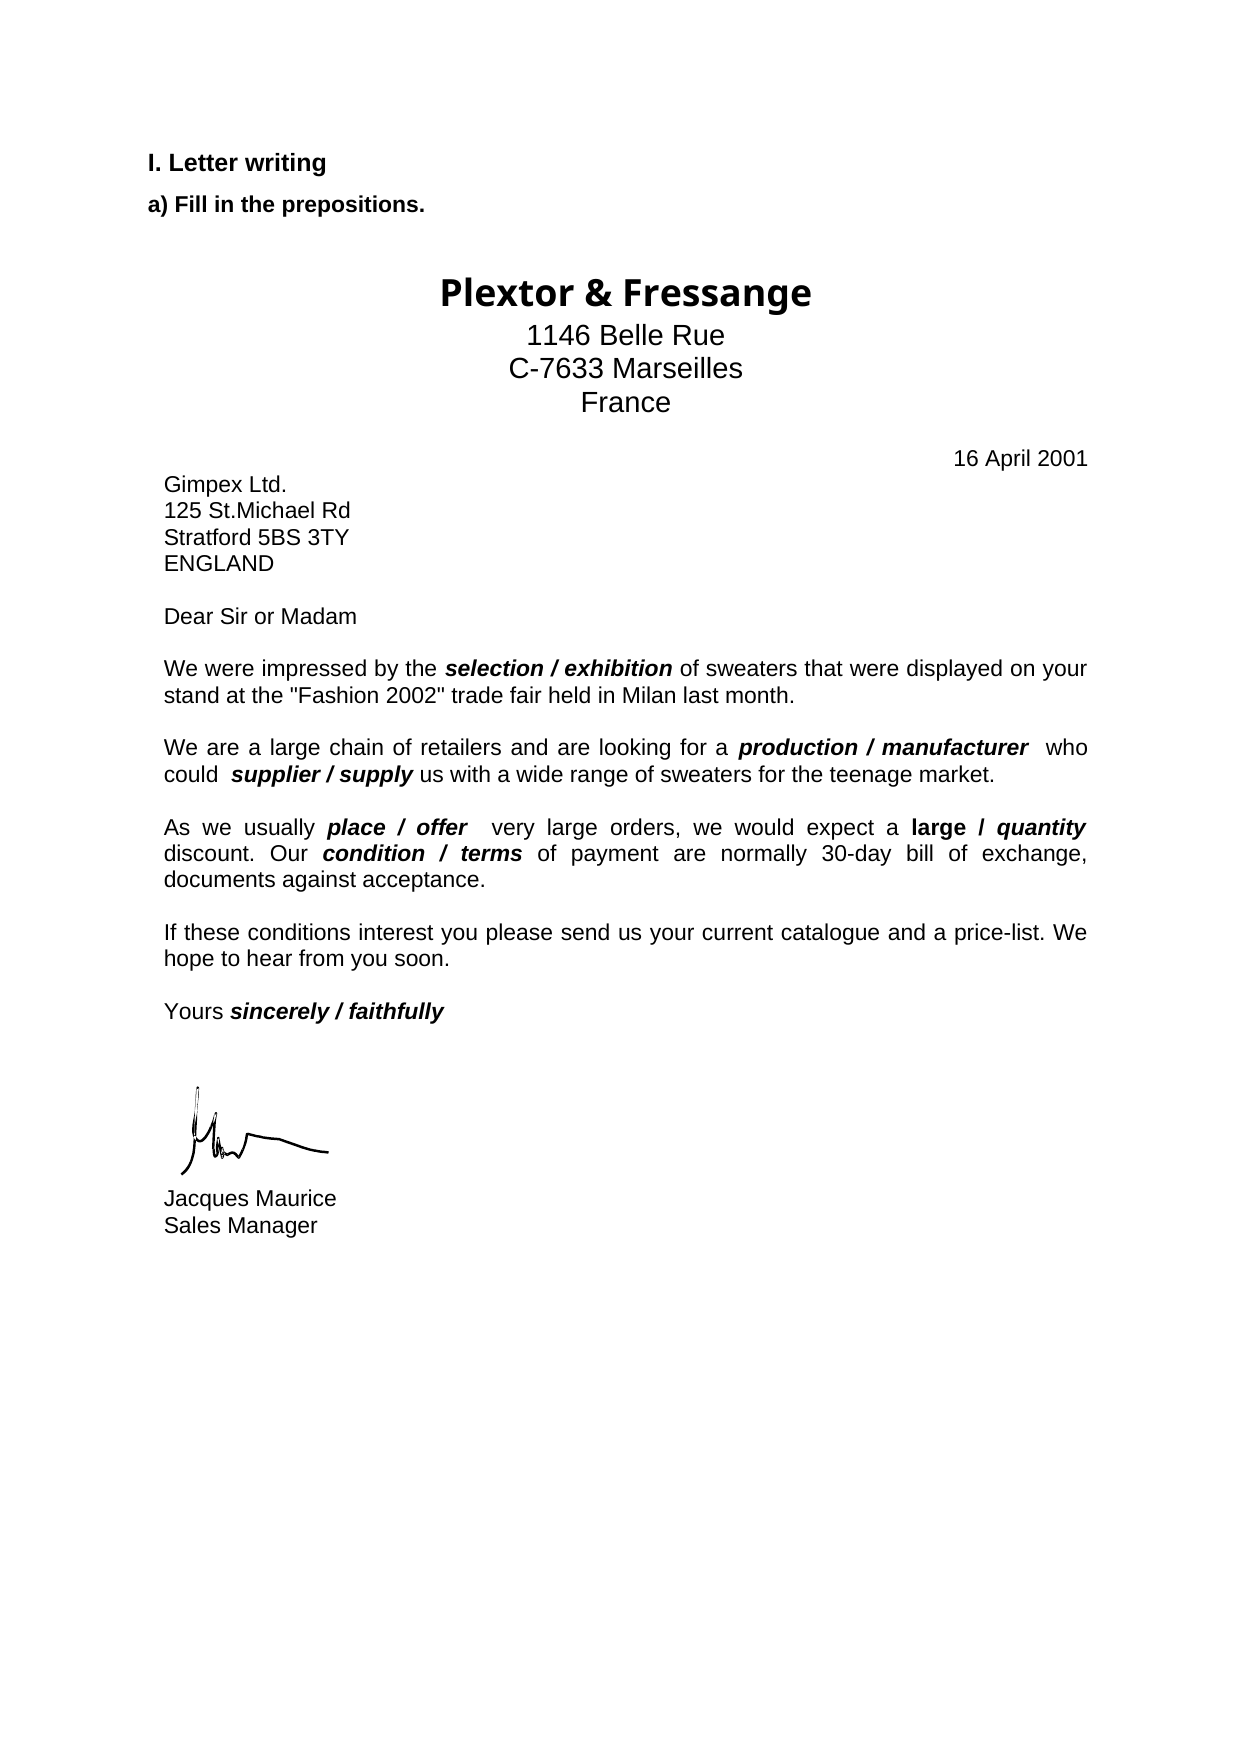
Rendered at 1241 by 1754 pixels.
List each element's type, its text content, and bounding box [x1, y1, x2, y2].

text Sales Manager [163, 1212, 1088, 1238]
text Plextor & Fressange [163, 266, 1088, 317]
text We are a large chain of retailers and are looking for a production / manufacturer who could supplier / supply us with a wide range of sweaters for the teenage market. [163, 734, 1088, 787]
text Gimpex Ltd. [163, 471, 1088, 497]
text 16 April 2001 [163, 444, 1088, 471]
text I. Letter writing [148, 148, 1104, 176]
text Stratford 5BS 3TY [163, 523, 1088, 550]
text Yours sincerely / faithfully [163, 998, 1088, 1024]
text a) Fill in the prepositions. [148, 191, 1093, 217]
text If these conditions interest you please send us your current catalogue and a price-list. We hope to hear from you soon. [163, 919, 1088, 972]
text France [163, 384, 1088, 418]
text We were impressed by the selection / exhibition of sweaters that were displayed on your stand at the "Fashion 2002" trade fair held in Milan last month. [163, 655, 1088, 708]
text Dear Sir or Madam [163, 603, 1088, 629]
text ENGLAND [163, 550, 1088, 576]
text As we usually place / offer very large orders, we would expect a large / quantity discount. Our condition / terms of payment are normally 30-day bill of exchange, documents against acceptance. [163, 813, 1088, 892]
text Jacques Maurice [163, 1185, 1088, 1212]
text C-7633 Marseilles [163, 351, 1088, 384]
text 1146 Belle Rue [163, 317, 1088, 351]
text 125 St.Michael Rd [163, 497, 1088, 523]
